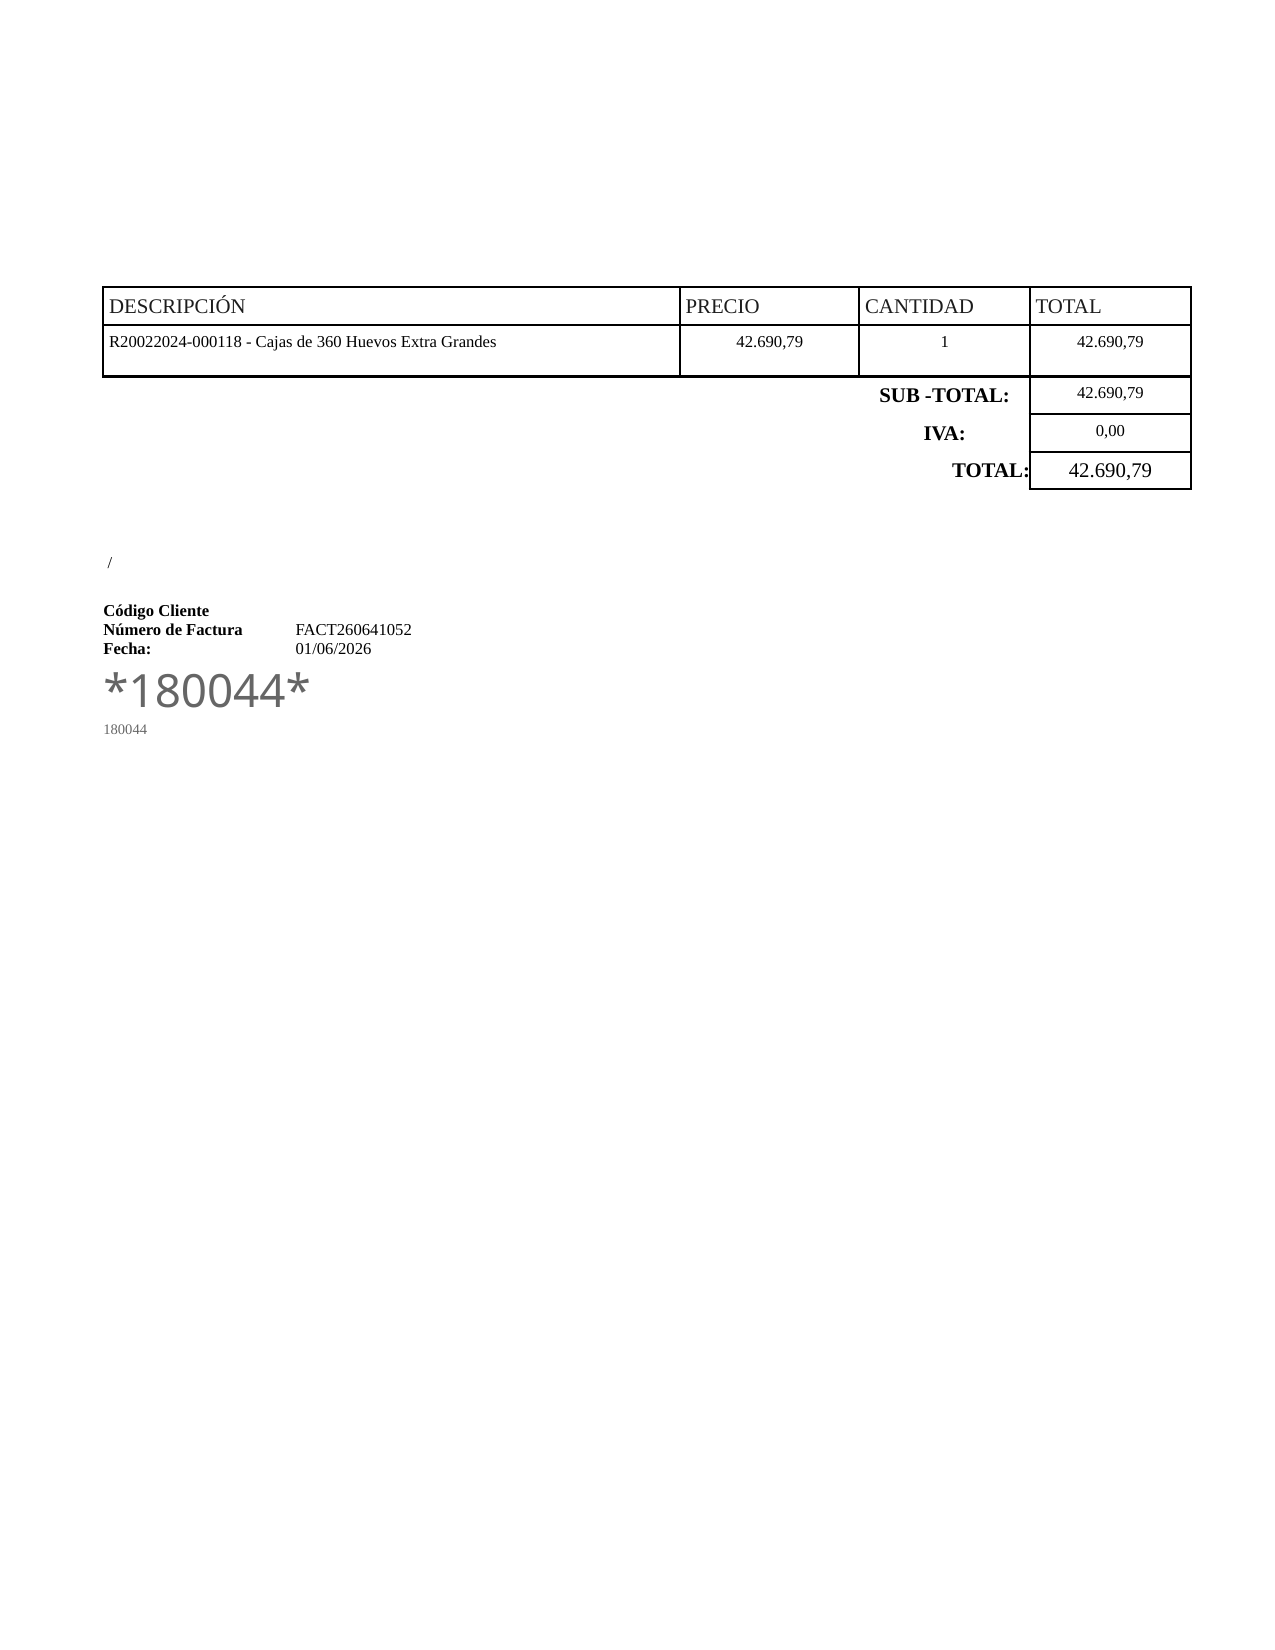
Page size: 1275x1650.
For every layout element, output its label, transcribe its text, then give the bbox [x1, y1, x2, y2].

table_cell Número de Factura [103, 620, 295, 639]
text 180044 [103, 721, 1137, 737]
table_cell IVA: [859, 413, 1029, 451]
table_header [103, 490, 858, 514]
table_cell 0,00 [1031, 415, 1190, 451]
table_cell 1 [860, 326, 1029, 375]
table_cell Fecha: [103, 639, 295, 658]
table_cell / [103, 553, 858, 572]
table_header DESCRIPCIÓN [104, 288, 679, 323]
table_cell 42.690,79 [681, 326, 858, 375]
table_cell 42.690,79 [1031, 326, 1190, 375]
table_header CANTIDAD [860, 288, 1029, 323]
table_cell [103, 534, 858, 553]
table_cell SUB -TOTAL: [859, 378, 1029, 413]
table_cell [103, 378, 859, 488]
table_cell FACT260641052 [295, 620, 517, 639]
table_header PRECIO [681, 288, 858, 323]
table_cell 42.690,79 [1031, 453, 1190, 488]
table_cell 42.690,79 [1031, 378, 1190, 413]
table_cell R20022024-000118 - Cajas de 360 Huevos Extra Grandes [104, 326, 679, 375]
text *180044* [103, 658, 1137, 721]
table_cell 01/06/2026 [295, 639, 517, 658]
table_header TOTAL [1031, 288, 1190, 323]
table_header [295, 601, 517, 620]
table_cell [103, 514, 858, 533]
table_cell TOTAL: [859, 451, 1029, 488]
table_header Código Cliente [103, 601, 295, 620]
